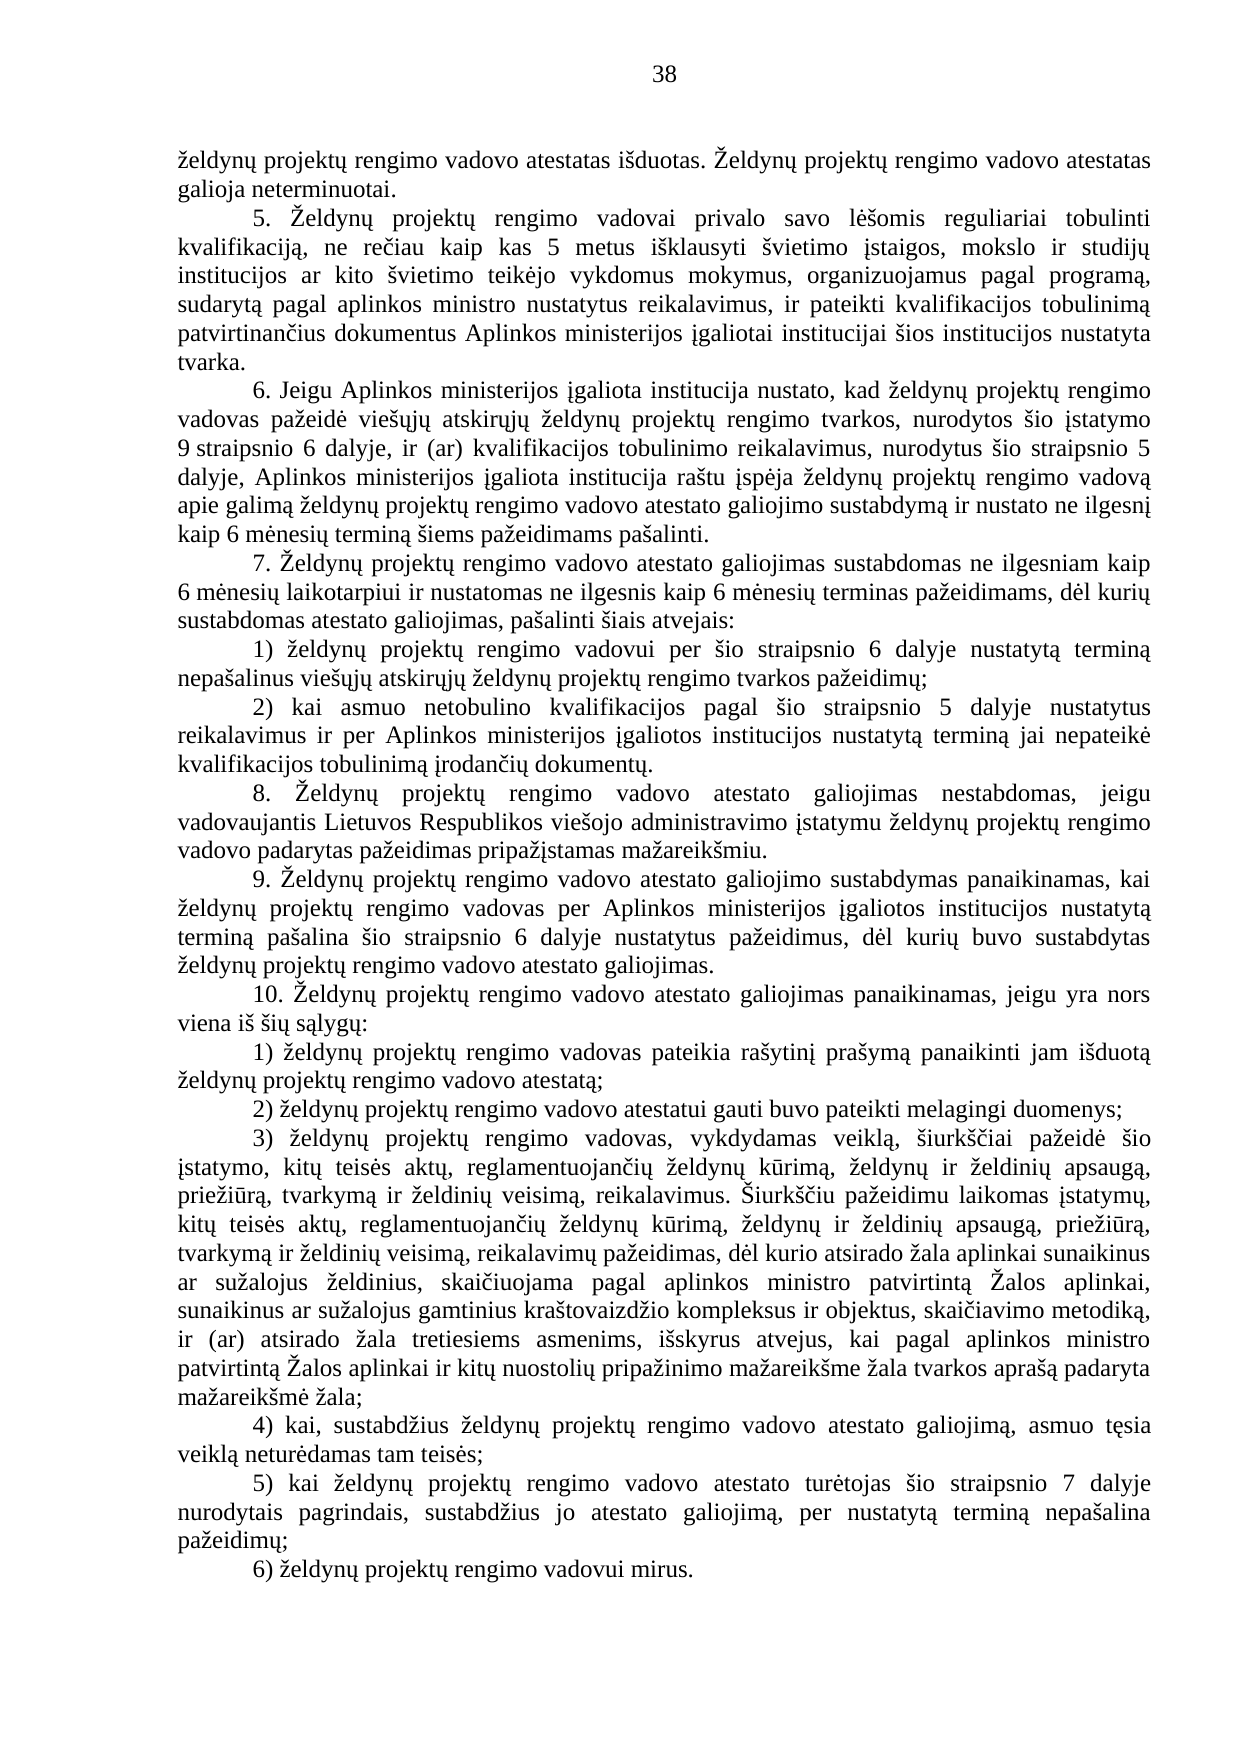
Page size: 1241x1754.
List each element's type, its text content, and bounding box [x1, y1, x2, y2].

text 10. Želdynų projektų rengimo vadovo atestato galiojimas panaikinamas, jeigu yra nors viena iš šių sąlygų: [177, 979, 1152, 1037]
text 2) želdynų projektų rengimo vadovo atestatui gauti buvo pateikti melagingi duomenys; [177, 1094, 1152, 1123]
text 1) želdynų projektų rengimo vadovui per šio straipsnio 6 dalyje nustatytą terminą nepašalinus viešųjų atskirųjų želdynų projektų rengimo tvarkos pažeidimų; [177, 634, 1152, 692]
text 5) kai želdynų projektų rengimo vadovo atestato turėtojas šio straipsnio 7 dalyje nurodytais pagrindais, sustabdžius jo atestato galiojimą, per nustatytą terminą nepašalina pažeidimų; [177, 1468, 1152, 1554]
text 1) želdynų projektų rengimo vadovas pateikia rašytinį prašymą panaikinti jam išduotą želdynų projektų rengimo vadovo atestatą; [177, 1037, 1152, 1094]
text 4) kai, sustabdžius želdynų projektų rengimo vadovo atestato galiojimą, asmuo tęsia veiklą neturėdamas tam teisės; [177, 1410, 1152, 1468]
text 6. Jeigu Aplinkos ministerijos įgaliota institucija nustato, kad želdynų projektų rengimo vadovas pažeidė viešųjų atskirųjų želdynų projektų rengimo tvarkos, nurodytos šio įstatymo 9 straipsnio 6 dalyje, ir (ar) kvalifikacijos tobulinimo reikalavimus, nurodytus šio straipsnio 5 dalyje, Aplinkos ministerijos įgaliota institucija raštu įspėja želdynų projektų rengimo vadovą apie galimą želdynų projektų rengimo vadovo atestato galiojimo sustabdymą ir nustato ne ilgesnį kaip 6 mėnesių terminą šiems pažeidimams pašalinti. [177, 375, 1152, 548]
text 2) kai asmuo netobulino kvalifikacijos pagal šio straipsnio 5 dalyje nustatytus reikalavimus ir per Aplinkos ministerijos įgaliotos institucijos nustatytą terminą jai nepateikė kvalifikacijos tobulinimą įrodančių dokumentų. [177, 692, 1152, 778]
text 3) želdynų projektų rengimo vadovas, vykdydamas veiklą, šiurkščiai pažeidė šio įstatymo, kitų teisės aktų, reglamentuojančių želdynų kūrimą, želdynų ir želdinių apsaugą, priežiūrą, tvarkymą ir želdinių veisimą, reikalavimus. Šiurkščiu pažeidimu laikomas įstatymų, kitų teisės aktų, reglamentuojančių želdynų kūrimą, želdynų ir želdinių apsaugą, priežiūrą, tvarkymą ir želdinių veisimą, reikalavimų pažeidimas, dėl kurio atsirado žala aplinkai sunaikinus ar sužalojus želdinius, skaičiuojama pagal aplinkos ministro patvirtintą Žalos aplinkai, sunaikinus ar sužalojus gamtinius kraštovaizdžio kompleksus ir objektus, skaičiavimo metodiką, ir (ar) atsirado žala tretiesiems asmenims, išskyrus atvejus, kai pagal aplinkos ministro patvirtintą Žalos aplinkai ir kitų nuostolių pripažinimo mažareikšme žala tvarkos aprašą padaryta mažareikšmė žala; [177, 1123, 1152, 1410]
text 9. Želdynų projektų rengimo vadovo atestato galiojimo sustabdymas panaikinamas, kai želdynų projektų rengimo vadovas per Aplinkos ministerijos įgaliotos institucijos nustatytą terminą pašalina šio straipsnio 6 dalyje nustatytus pažeidimus, dėl kurių buvo sustabdytas želdynų projektų rengimo vadovo atestato galiojimas. [177, 864, 1152, 979]
text 6) želdynų projektų rengimo vadovui mirus. [177, 1554, 1152, 1583]
text želdynų projektų rengimo vadovo atestatas išduotas. Želdynų projektų rengimo vadovo atestatas galioja neterminuotai. [177, 145, 1152, 203]
text 5. Želdynų projektų rengimo vadovai privalo savo lėšomis reguliariai tobulinti kvalifikaciją, ne rečiau kaip kas 5 metus išklausyti švietimo įstaigos, mokslo ir studijų institucijos ar kito švietimo teikėjo vykdomus mokymus, organizuojamus pagal programą, sudarytą pagal aplinkos ministro nustatytus reikalavimus, ir pateikti kvalifikacijos tobulinimą patvirtinančius dokumentus Aplinkos ministerijos įgaliotai institucijai šios institucijos nustatyta tvarka. [177, 203, 1152, 375]
text 7. Želdynų projektų rengimo vadovo atestato galiojimas sustabdomas ne ilgesniam kaip 6 mėnesių laikotarpiui ir nustatomas ne ilgesnis kaip 6 mėnesių terminas pažeidimams, dėl kurių sustabdomas atestato galiojimas, pašalinti šiais atvejais: [177, 548, 1152, 634]
text 8. Želdynų projektų rengimo vadovo atestato galiojimas nestabdomas, jeigu vadovaujantis Lietuvos Respublikos viešojo administravimo įstatymu želdynų projektų rengimo vadovo padarytas pažeidimas pripažįstamas mažareikšmiu. [177, 778, 1152, 864]
